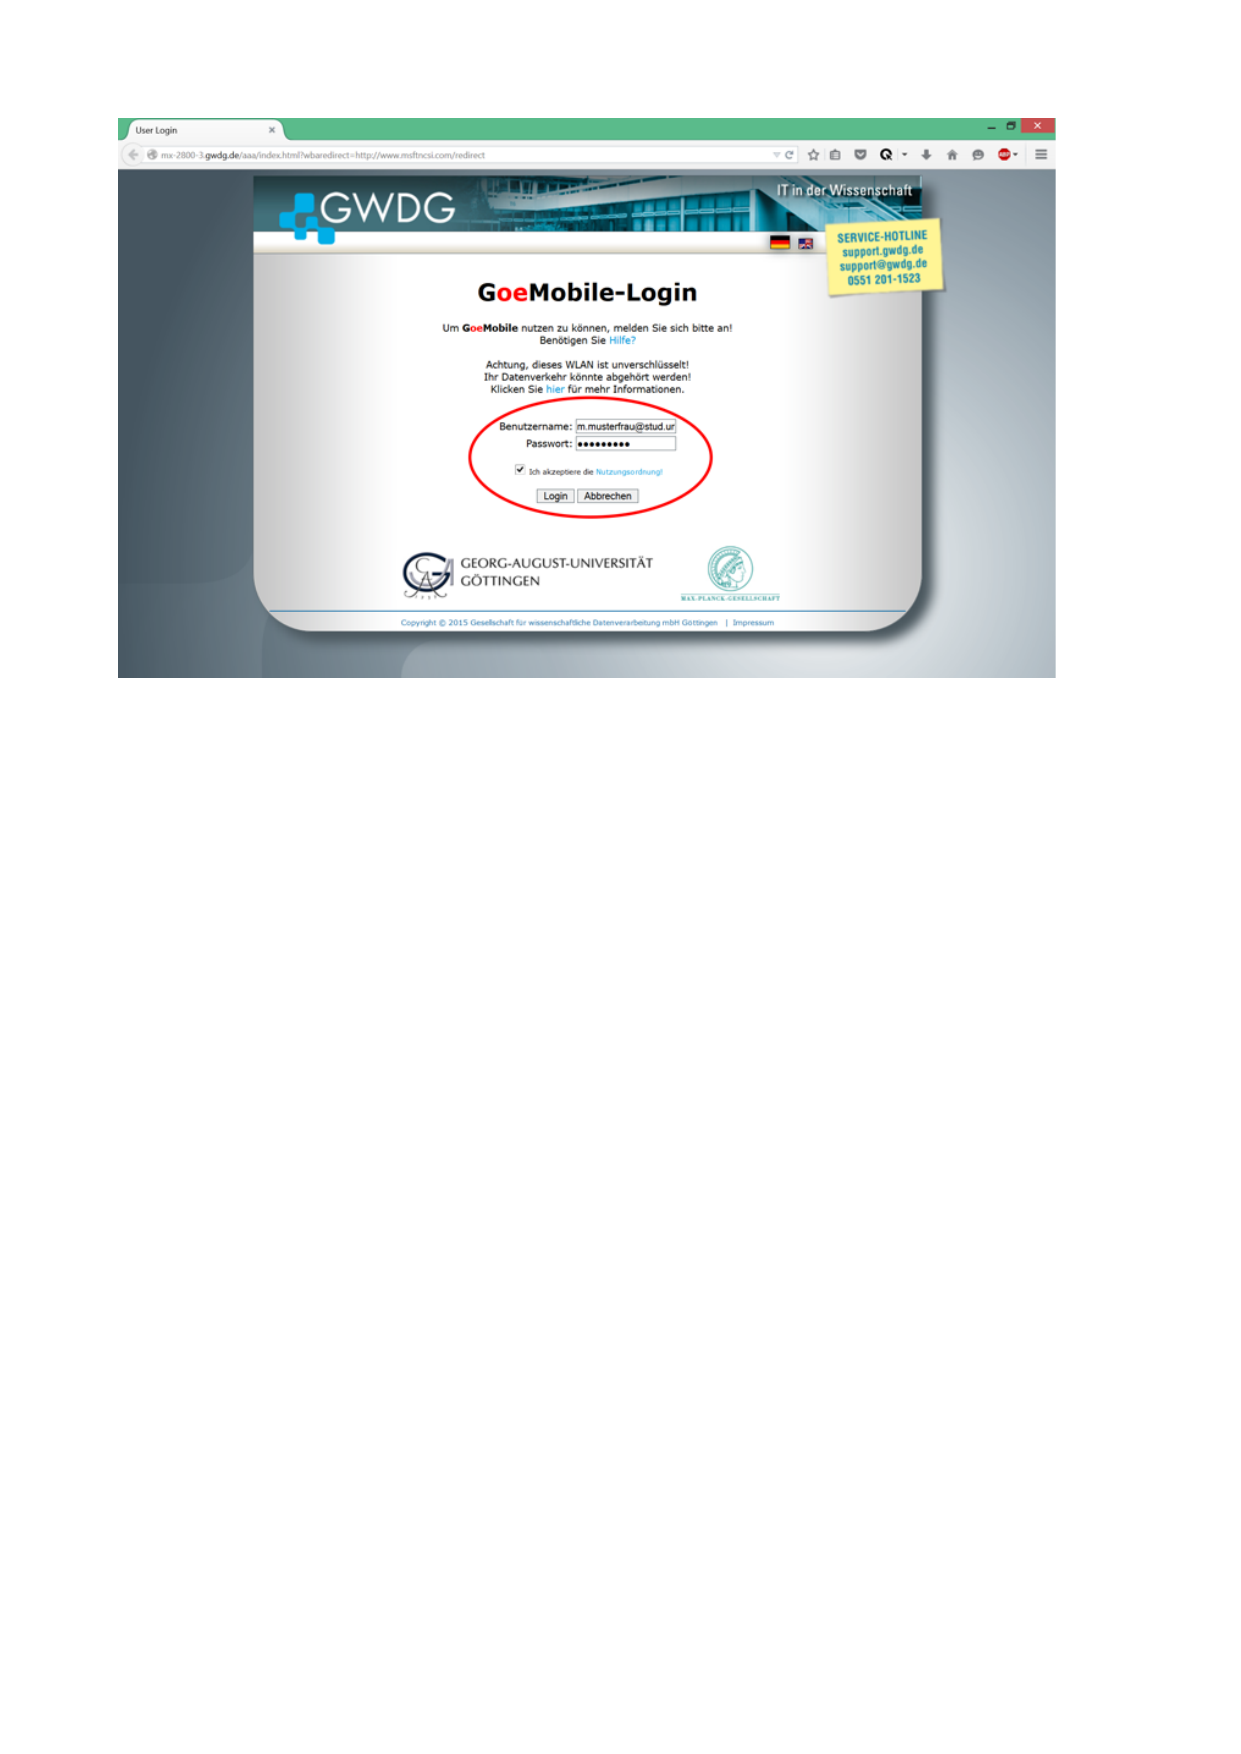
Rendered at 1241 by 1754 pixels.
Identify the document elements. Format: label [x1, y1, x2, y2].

picture [118, 118, 1056, 678]
